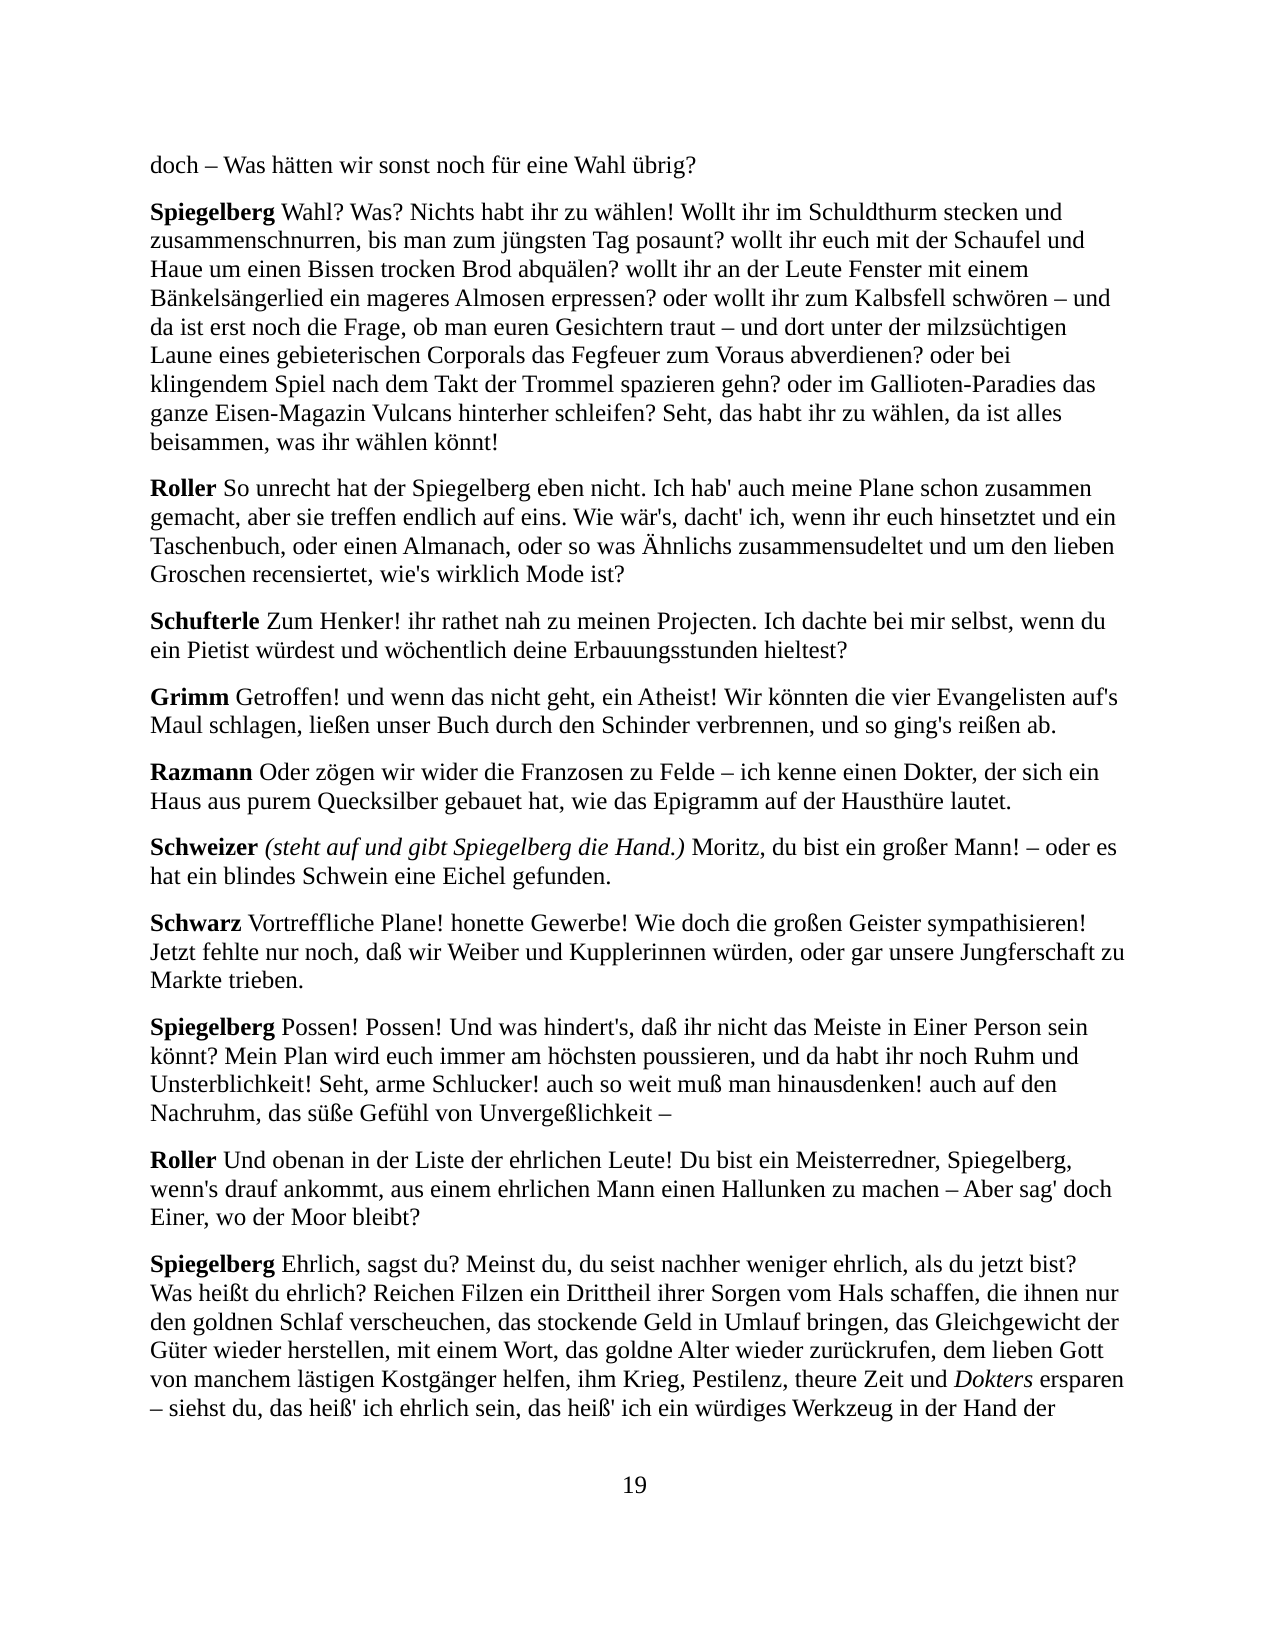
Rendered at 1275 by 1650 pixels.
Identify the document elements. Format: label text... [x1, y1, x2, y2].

text doch – Was hätten wir sonst noch für eine Wahl übrig? [150, 150, 1125, 179]
text Schwarz Vortreffliche Plane! honette Gewerbe! Wie doch die großen Geister sympathisieren! Jetzt fehlte nur noch, daß wir Weiber und Kupplerinnen würden, oder gar unsere Jungferschaft zu Markte trieben. [150, 908, 1125, 994]
text Spiegelberg Possen! Possen! Und was hindert's, daß ihr nicht das Meiste in Einer Person sein könnt? Mein Plan wird euch immer am höchsten poussieren, und da habt ihr noch Ruhm und Unsterblichkeit! Seht, arme Schlucker! auch so weit muß man hinausdenken! auch auf den Nachruhm, das süße Gefühl von Unvergeßlichkeit – [150, 1012, 1125, 1127]
text Schufterle Zum Henker! ihr rathet nah zu meinen Projecten. Ich dachte bei mir selbst, wenn du ein Pietist würdest und wöchentlich deine Erbauungsstunden hieltest? [150, 606, 1125, 664]
text Spiegelberg Wahl? Was? Nichts habt ihr zu wählen! Wollt ihr im Schuldthurm stecken und zusammenschnurren, bis man zum jüngsten Tag posaunt? wollt ihr euch mit der Schaufel und Haue um einen Bissen trocken Brod abquälen? wollt ihr an der Leute Fenster mit einem Bänkelsängerlied ein mageres Almosen erpressen? oder wollt ihr zum Kalbsfell schwören – und da ist erst noch die Frage, ob man euren Gesichtern traut – und dort unter der milzsüchtigen Laune eines gebieterischen Corporals das Fegfeuer zum Voraus abverdienen? oder bei klingendem Spiel nach dem Takt der Trommel spazieren gehn? oder im Gallioten-Paradies das ganze Eisen-Magazin Vulcans hinterher schleifen? Seht, das habt ihr zu wählen, da ist alles beisammen, was ihr wählen könnt! [150, 197, 1125, 455]
text Spiegelberg Ehrlich, sagst du? Meinst du, du seist nachher weniger ehrlich, als du jetzt bist? Was heißt du ehrlich? Reichen Filzen ein Drittheil ihrer Sorgen vom Hals schaffen, die ihnen nur den goldnen Schlaf verscheuchen, das stockende Geld in Umlauf bringen, das Gleichgewicht der Güter wieder herstellen, mit einem Wort, das goldne Alter wieder zurückrufen, dem lieben Gott von manchem lästigen Kostgänger helfen, ihm Krieg, Pestilenz, theure Zeit und Dokters ersparen – siehst du, das heiß' ich ehrlich sein, das heiß' ich ein würdiges Werkzeug in der Hand der [150, 1249, 1125, 1422]
text Grimm Getroffen! und wenn das nicht geht, ein Atheist! Wir könnten die vier Evangelisten auf's Maul schlagen, ließen unser Buch durch den Schinder verbrennen, und so ging's reißen ab. [150, 682, 1125, 739]
text Roller So unrecht hat der Spiegelberg eben nicht. Ich hab' auch meine Plane schon zusammen gemacht, aber sie treffen endlich auf eins. Wie wär's, dacht' ich, wenn ihr euch hinsetztet und ein Taschenbuch, oder einen Almanach, oder so was Ähnlichs zusammensudeltet und um den lieben Groschen recensiertet, wie's wirklich Mode ist? [150, 473, 1125, 588]
text Roller Und obenan in der Liste der ehrlichen Leute! Du bist ein Meisterredner, Spiegelberg, wenn's drauf ankommt, aus einem ehrlichen Mann einen Hallunken zu machen – Aber sag' doch Einer, wo der Moor bleibt? [150, 1145, 1125, 1231]
text Razmann Oder zögen wir wider die Franzosen zu Felde – ich kenne einen Dokter, der sich ein Haus aus purem Quecksilber gebauet hat, wie das Epigramm auf der Hausthüre lautet. [150, 757, 1125, 814]
text Schweizer (steht auf und gibt Spiegelberg die Hand.) Moritz, du bist ein großer Mann! – oder es hat ein blindes Schwein eine Eichel gefunden. [150, 832, 1125, 890]
